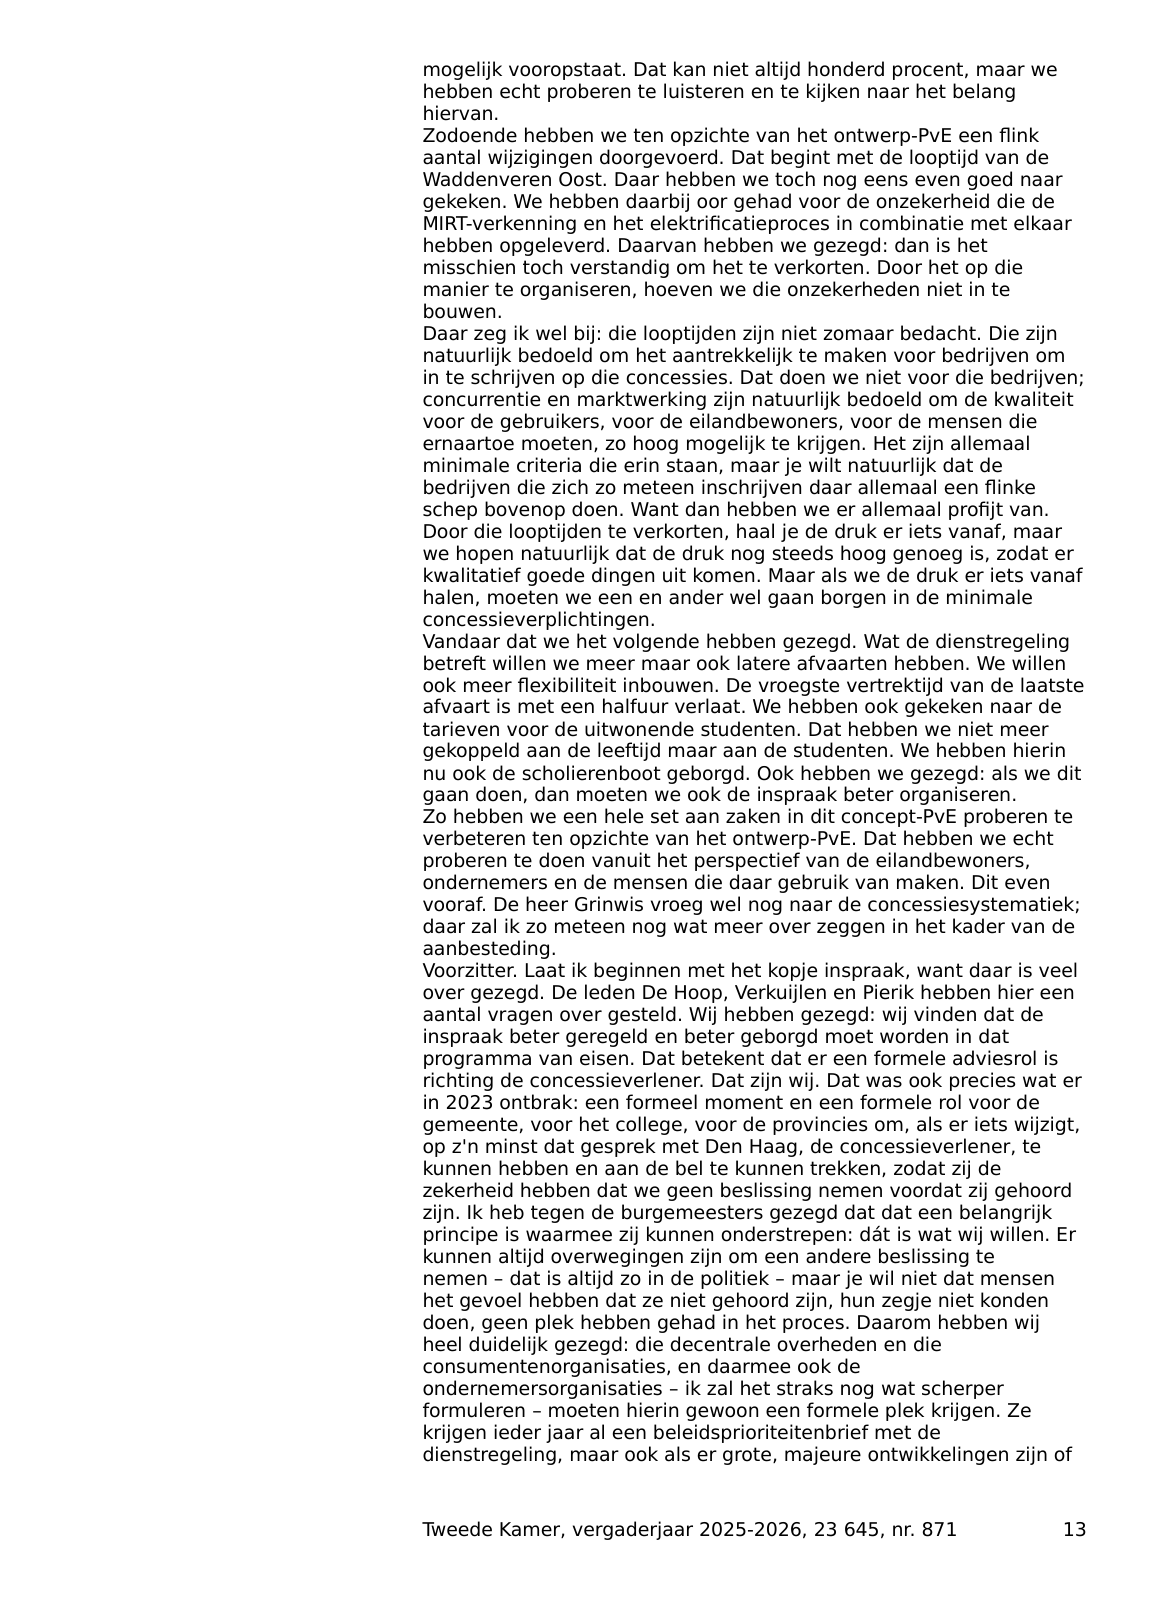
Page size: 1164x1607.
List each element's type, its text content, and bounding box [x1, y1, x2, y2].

text Zodoende hebben we ten opzichte van het ontwerp-PvE een flink aantal wijzigingen doorgevoerd. Dat begint met de looptijd van de Waddenveren Oost. Daar hebben we toch nog eens even goed naar gekeken. We hebben daarbij oor gehad voor de onzekerheid die de MIRT-verkenning en het elektrificatieproces in combinatie met elkaar hebben opgeleverd. Daarvan hebben we gezegd: dan is het misschien toch verstandig om het te verkorten. Door het op die manier te organiseren, hoeven we die onzekerheden niet in te bouwen. [422, 125, 1087, 323]
text Vandaar dat we het volgende hebben gezegd. Wat de dienstregeling betreft willen we meer maar ook latere afvaarten hebben. We willen ook meer flexibiliteit inbouwen. De vroegste vertrektijd van de laatste afvaart is met een halfuur verlaat. We hebben ook gekeken naar de tarieven voor de uitwonende studenten. Dat hebben we niet meer gekoppeld aan de leeftijd maar aan de studenten. We hebben hierin nu ook de scholierenboot geborgd. Ook hebben we gezegd: als we dit gaan doen, dan moeten we ook de inspraak beter organiseren. [422, 631, 1087, 806]
text mogelijk vooropstaat. Dat kan niet altijd honderd procent, maar we hebben echt proberen te luisteren en te kijken naar het belang hiervan. [422, 59, 1087, 125]
text Zo hebben we een hele set aan zaken in dit concept-PvE proberen te verbeteren ten opzichte van het ontwerp-PvE. Dat hebben we echt proberen te doen vanuit het perspectief van de eilandbewoners, ondernemers en de mensen die daar gebruik van maken. Dit even vooraf. De heer Grinwis vroeg wel nog naar de concessiesystematiek; daar zal ik zo meteen nog wat meer over zeggen in het kader van de aanbesteding. [422, 806, 1087, 960]
text Voorzitter. Laat ik beginnen met het kopje inspraak, want daar is veel over gezegd. De leden De Hoop, Verkuijlen en Pierik hebben hier een aantal vragen over gesteld. Wij hebben gezegd: wij vinden dat de inspraak beter geregeld en beter geborgd moet worden in dat programma van eisen. Dat betekent dat er een formele adviesrol is richting de concessieverlener. Dat zijn wij. Dat was ook precies wat er in 2023 ontbrak: een formeel moment en een formele rol voor de gemeente, voor het college, voor de provincies om, als er iets wijzigt, op z'n minst dat gesprek met Den Haag, de concessieverlener, te kunnen hebben en aan de bel te kunnen trekken, zodat zij de zekerheid hebben dat we geen beslissing nemen voordat zij gehoord zijn. Ik heb tegen de burgemeesters gezegd dat dat een belangrijk principe is waarmee zij kunnen onderstrepen: dát is wat wij willen. Er kunnen altijd overwegingen zijn om een andere beslissing te nemen – dat is altijd zo in de politiek – maar je wil niet dat mensen het gevoel hebben dat ze niet gehoord zijn, hun zegje niet konden doen, geen plek hebben gehad in het proces. Daarom hebben wij heel duidelijk gezegd: die decentrale overheden en die consumentenorganisaties, en daarmee ook de ondernemersorganisaties – ik zal het straks nog wat scherper formuleren – moeten hierin gewoon een formele plek krijgen. Ze krijgen ieder jaar al een beleidsprioriteitenbrief met de dienstregeling, maar ook als er grote, majeure ontwikkelingen zijn of [422, 960, 1087, 1466]
text Daar zeg ik wel bij: die looptijden zijn niet zomaar bedacht. Die zijn natuurlijk bedoeld om het aantrekkelijk te maken voor bedrijven om in te schrijven op die concessies. Dat doen we niet voor die bedrijven; concurrentie en marktwerking zijn natuurlijk bedoeld om de kwaliteit voor de gebruikers, voor de eilandbewoners, voor de mensen die ernaartoe moeten, zo hoog mogelijk te krijgen. Het zijn allemaal minimale criteria die erin staan, maar je wilt natuurlijk dat de bedrijven die zich zo meteen inschrijven daar allemaal een flinke schep bovenop doen. Want dan hebben we er allemaal profijt van. Door die looptijden te verkorten, haal je de druk er iets vanaf, maar we hopen natuurlijk dat de druk nog steeds hoog genoeg is, zodat er kwalitatief goede dingen uit komen. Maar als we de druk er iets vanaf halen, moeten we een en ander wel gaan borgen in de minimale concessieverplichtingen. [422, 323, 1087, 631]
